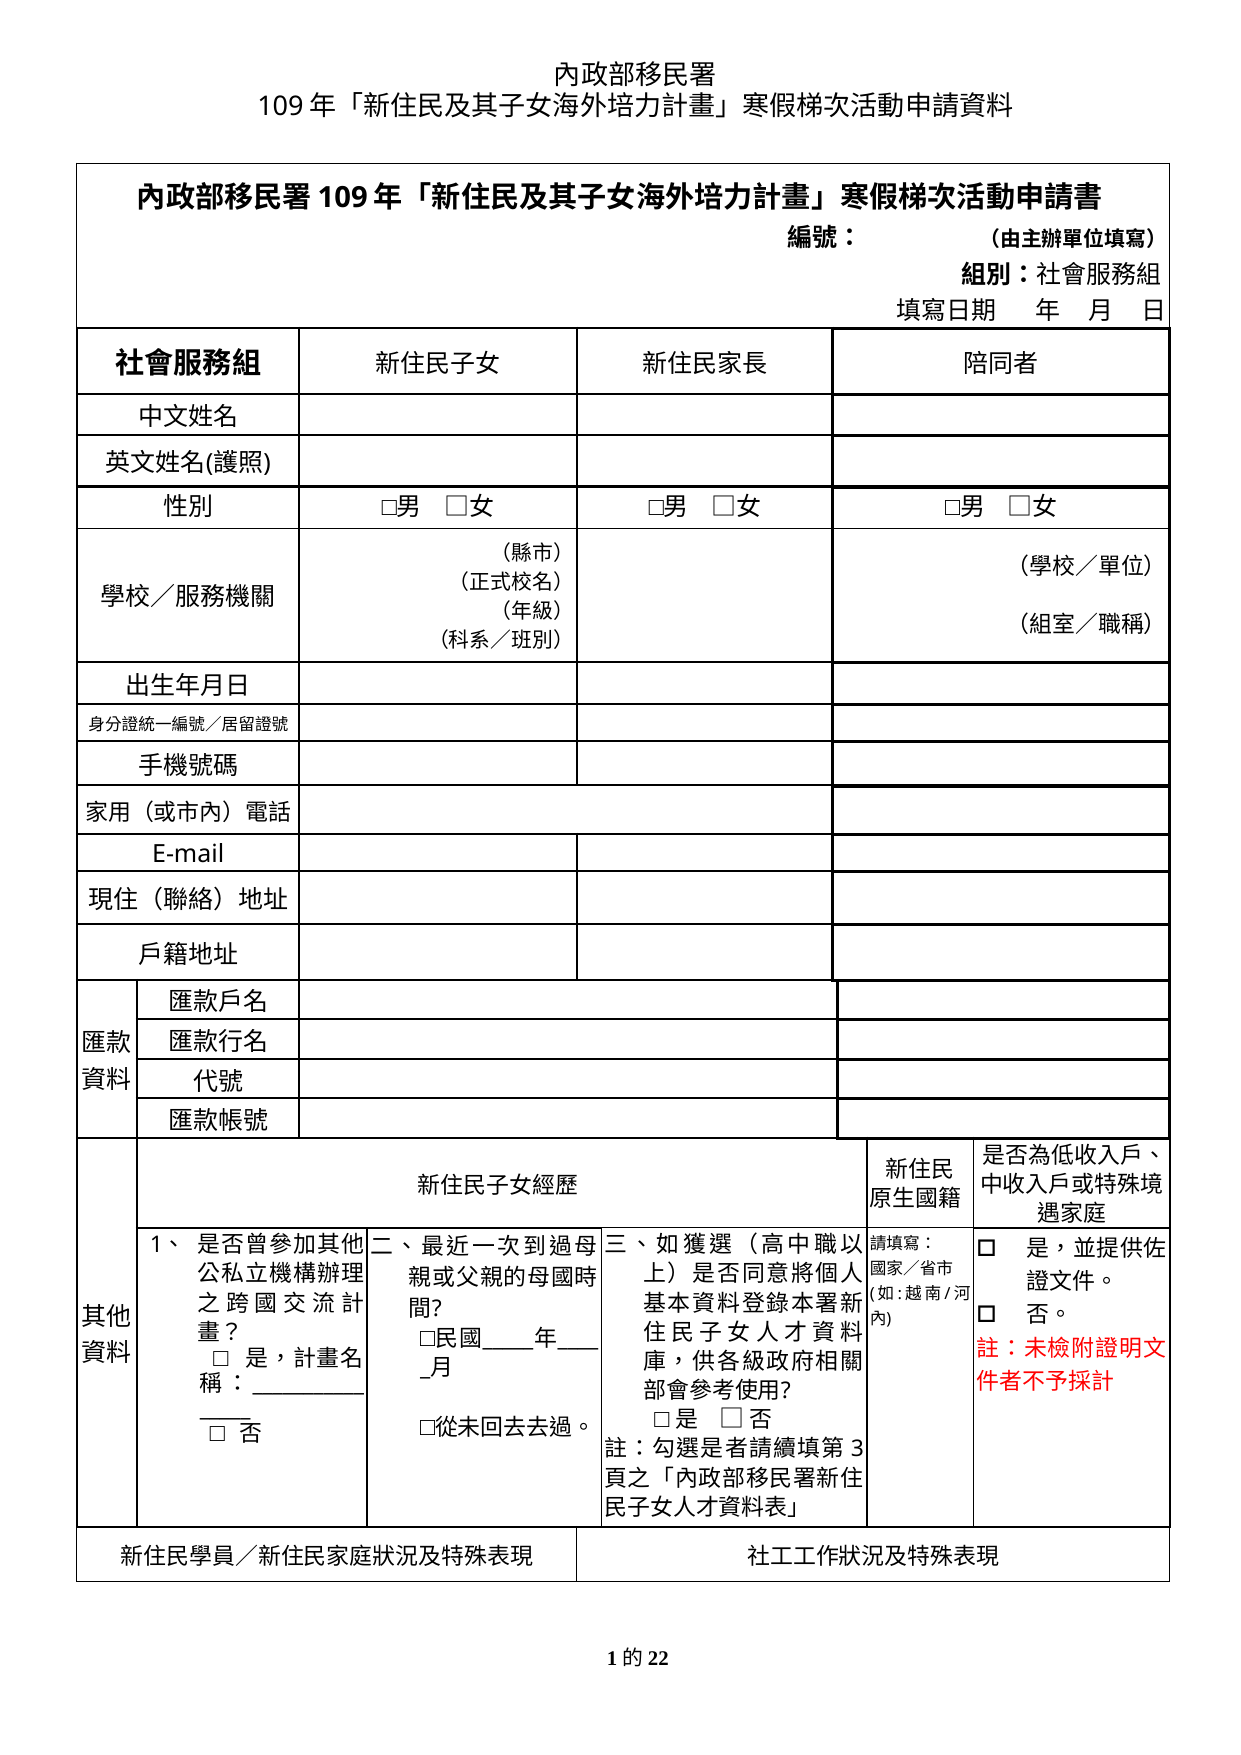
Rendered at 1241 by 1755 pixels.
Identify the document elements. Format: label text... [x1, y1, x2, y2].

table_cell 身分證統一編號／居留證號 [78, 705, 298, 740]
table_cell [578, 395, 831, 434]
table_cell [834, 788, 1168, 832]
table_cell 新住民子女 [300, 329, 576, 393]
table_cell 是否為低收入戶、中收入戶或特殊境遇家庭 [974, 1140, 1169, 1227]
table_cell [578, 705, 831, 740]
table_cell 陪同者 [834, 330, 1168, 393]
table_cell [834, 706, 1168, 740]
table_cell [834, 664, 1168, 703]
table_cell 性別 [78, 488, 298, 528]
table_cell [578, 663, 831, 703]
table_cell [300, 436, 576, 485]
table_cell [578, 835, 831, 869]
table_cell 是否曾參加其他公私立機構辦理之跨國交流計畫？ □ 是，計畫名稱：________________ □ 否 [147, 1229, 366, 1526]
table_cell □男 □女 [834, 489, 1168, 528]
table_cell [300, 742, 576, 784]
table_cell 匯款行名 [138, 1020, 298, 1058]
table_cell 新住民子女經歷 [147, 1139, 866, 1227]
table_cell 戶籍地址 [78, 925, 298, 979]
table_cell 家用（或市內）電話 [78, 786, 298, 832]
table_cell [578, 925, 831, 979]
table_cell [839, 1021, 1168, 1058]
table_cell 是，並提供佐證文件。 否。 註：未檢附證明文件者不予採計 [974, 1229, 1169, 1526]
table_cell E-mail [78, 835, 298, 869]
table_cell [834, 437, 1168, 485]
table_cell 社會服務組 [78, 329, 298, 393]
table_cell [300, 835, 576, 869]
table_cell [300, 663, 576, 703]
table_cell 學校／服務機關 [78, 529, 298, 661]
table_cell [834, 926, 1168, 979]
table_cell 代號 [138, 1060, 298, 1097]
table_cell [834, 873, 1168, 923]
table_cell [834, 743, 1168, 784]
table_cell [300, 395, 576, 434]
table_cell [300, 981, 836, 1018]
table_cell [839, 982, 1168, 1018]
table_cell 英文姓名(護照) [78, 436, 298, 485]
table_cell （學校／單位） （組室／職稱） [834, 529, 1168, 661]
table_cell [300, 872, 576, 923]
table_cell [578, 436, 831, 485]
table_cell （縣市） （正式校名） （年級） （科系／班別） [300, 529, 576, 661]
table_cell [839, 1100, 1168, 1137]
table_cell [138, 1139, 147, 1227]
table_cell 請填寫： 國家／省市 (如:越南/河內) [868, 1228, 973, 1526]
table_header 內政部移民署109年「新住民及其子女海外培力計畫」寒假梯次活動申請書 編號： （由主辦單位填寫） 組別：社會服務組 填寫日期 年 月 日 [77, 164, 1169, 327]
table_cell [300, 1060, 836, 1097]
table_cell 新住民學員／新住民家庭狀況及特殊表現 [77, 1528, 576, 1581]
table_cell 匯款資料 [78, 981, 136, 1137]
table_cell [300, 705, 576, 740]
table_cell 社工工作狀況及特殊表現 [577, 1528, 1169, 1581]
table_cell [300, 925, 576, 979]
table_cell [300, 1020, 836, 1058]
table_cell 其他資料 [78, 1139, 136, 1526]
table_cell 現住（聯絡）地址 [78, 872, 298, 923]
table_cell 匯款帳號 [138, 1099, 298, 1137]
table_cell [578, 529, 831, 661]
table_cell 匯款戶名 [138, 981, 298, 1018]
table_cell [578, 742, 831, 784]
table_cell [300, 1099, 836, 1137]
table_cell [834, 396, 1168, 434]
table_cell 二、最近一次到過母親或父親的母國時間? □民國_____年_____月 □從未回去去過。 [368, 1229, 601, 1526]
table_cell [300, 786, 831, 832]
table_cell 出生年月日 [78, 663, 298, 703]
table_cell [839, 1061, 1168, 1097]
table_cell [138, 1229, 147, 1526]
table_cell 手機號碼 [78, 742, 298, 784]
table_cell 中文姓名 [78, 395, 298, 434]
table_cell 新住民家長 [578, 329, 831, 393]
table_cell □男 □女 [300, 488, 576, 528]
table_cell □男 □女 [578, 488, 831, 528]
table_cell [578, 872, 831, 923]
table_cell 新住民 原生國籍 [868, 1140, 973, 1227]
table_cell [834, 836, 1168, 869]
table_cell 三、如獲選（高中職以上）是否同意將個人基本資料登錄本署新住民子女人才資料庫，供各級政府相關部會參考使用? □ 是 □ 否 註：勾選是者請續填第3頁之「內政部移民署新住民子女人才資料表」 [602, 1228, 866, 1526]
